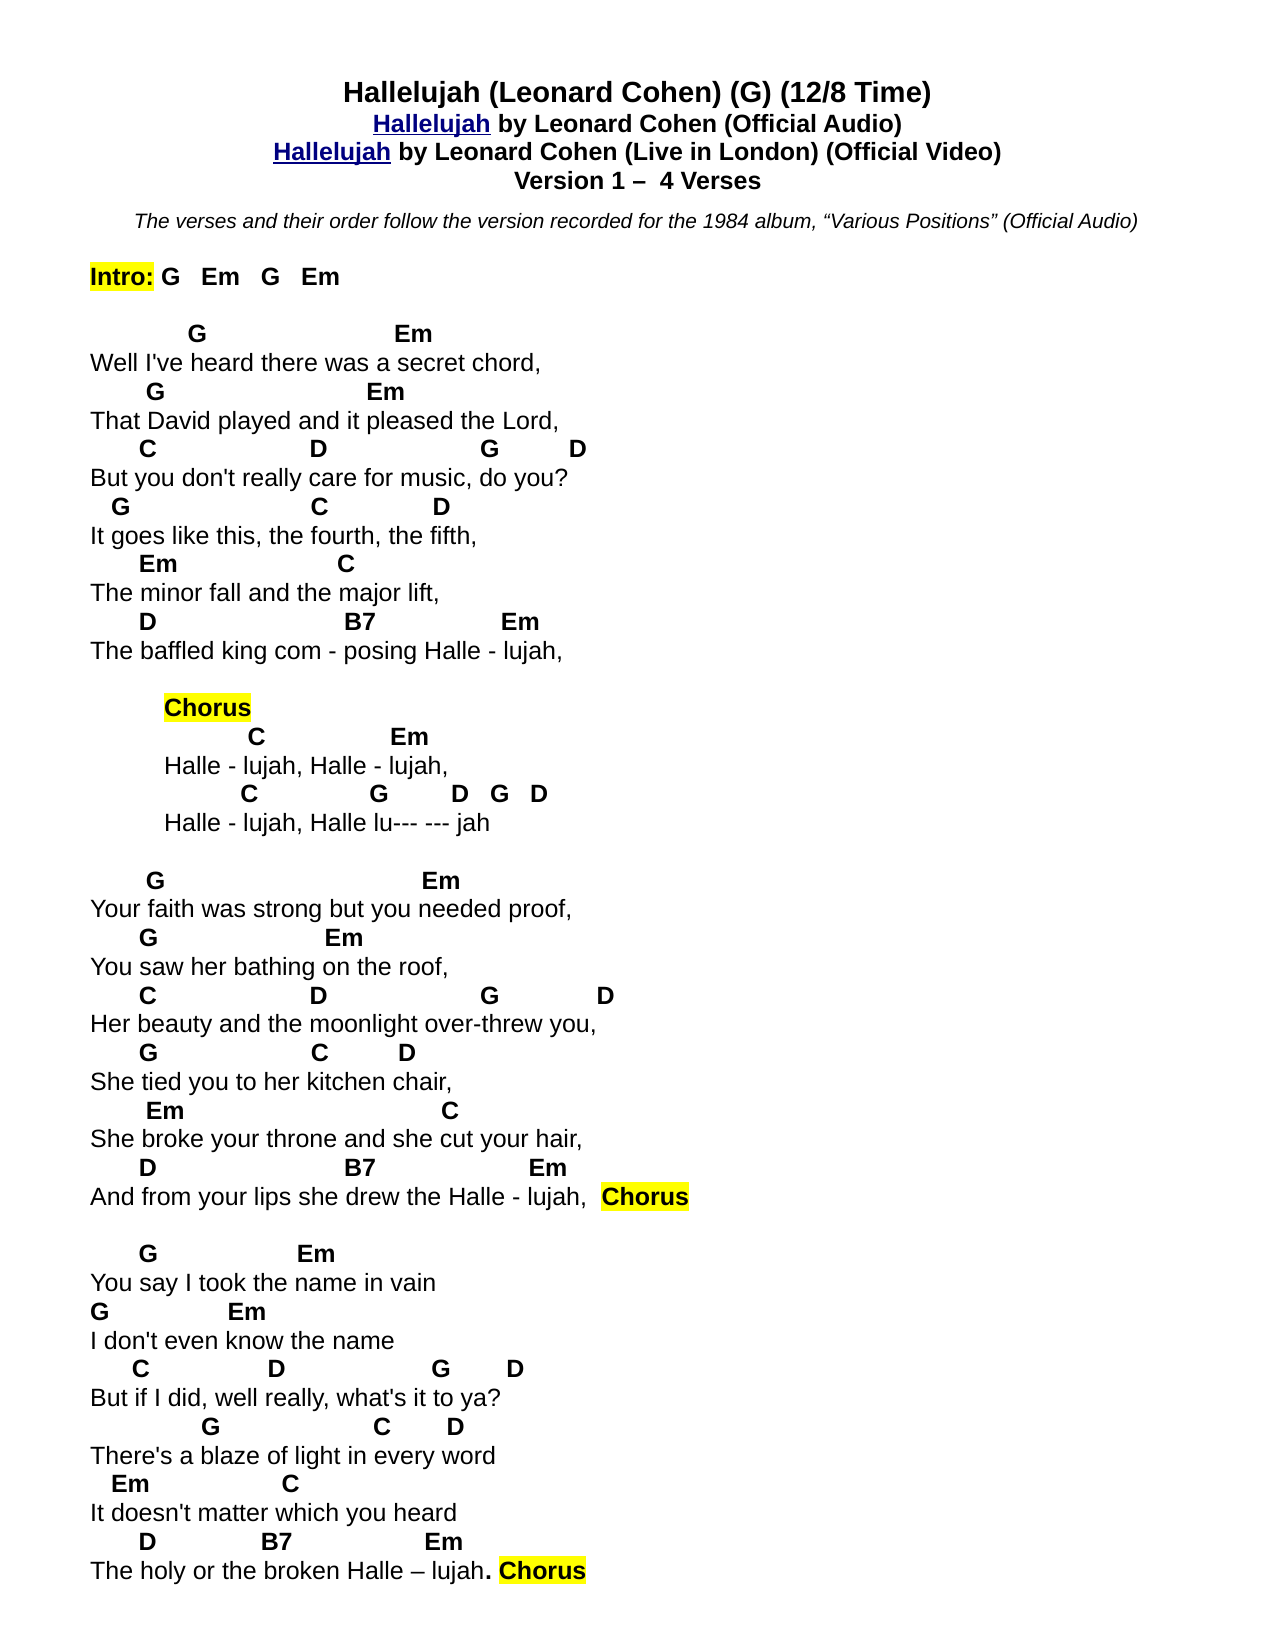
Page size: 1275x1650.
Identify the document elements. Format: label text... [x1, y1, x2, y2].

text G Em [90, 319, 1185, 348]
text Version 1 – 4 Verses [90, 166, 1185, 195]
text G Em [90, 923, 1185, 952]
text And from your lips she drew the Halle - lujah, Chorus [90, 1182, 1185, 1211]
text There's a blaze of light in every word [90, 1441, 1185, 1469]
text The baffled king com - posing Halle - lujah, [90, 636, 1185, 664]
text Your faith was strong but you needed proof, [90, 894, 1185, 923]
text You say I took the name in vain [90, 1268, 1185, 1297]
text D B7 Em [90, 1153, 1185, 1182]
text D B7 Em [90, 1527, 1185, 1556]
text Well I've heard there was a secret chord, [90, 348, 1185, 377]
text G Em [90, 866, 1185, 894]
text C D G D [90, 1354, 1185, 1383]
text Hallelujah by Leonard Cohen (Official Audio) [90, 108, 1185, 137]
text G Em [90, 377, 1185, 406]
text G Em [90, 1297, 1185, 1326]
text C D G D [90, 434, 1185, 463]
text Her beauty and the moonlight over-threw you, [90, 1009, 1185, 1038]
text It goes like this, the fourth, the fifth, [90, 521, 1185, 549]
text Em C [90, 549, 1185, 578]
text Halle - lujah, Halle - lujah, [164, 751, 1185, 779]
text The holy or the broken Halle – lujah. Chorus [90, 1556, 1185, 1584]
text I don't even know the name [90, 1326, 1185, 1354]
text Em C [90, 1469, 1185, 1498]
text The minor fall and the major lift, [90, 578, 1185, 607]
text It doesn't matter which you heard [90, 1498, 1185, 1527]
text Chorus [164, 693, 1185, 722]
text You saw her bathing on the roof, [90, 952, 1185, 981]
text But you don't really care for music, do you? [90, 463, 1185, 492]
text She broke your throne and she cut your hair, [90, 1124, 1185, 1153]
text G C D [90, 492, 1185, 521]
text C Em [164, 722, 1185, 751]
text C D G D [90, 981, 1185, 1009]
text Hallelujah by Leonard Cohen (Live in London) (Official Video) [90, 137, 1185, 166]
text D B7 Em [90, 607, 1185, 636]
text G Em [90, 1239, 1185, 1268]
text G C D [90, 1412, 1185, 1441]
text She tied you to her kitchen chair, [90, 1067, 1185, 1096]
text Halle - lujah, Halle lu--- --- jah [164, 808, 1185, 837]
text Hallelujah (Leonard Cohen) (G) (12/8 Time) [90, 75, 1185, 108]
text G C D [90, 1038, 1185, 1067]
text The verses and their order follow the version recorded for the 1984 album, “Various Positions” (Official Audio) [90, 209, 1185, 233]
text But if I did, well really, what's it to ya? [90, 1383, 1185, 1412]
text Intro: G Em G Em [90, 262, 1185, 291]
text That David played and it pleased the Lord, [90, 406, 1185, 434]
text C G D G D [164, 779, 1185, 808]
text Em C [90, 1096, 1185, 1124]
